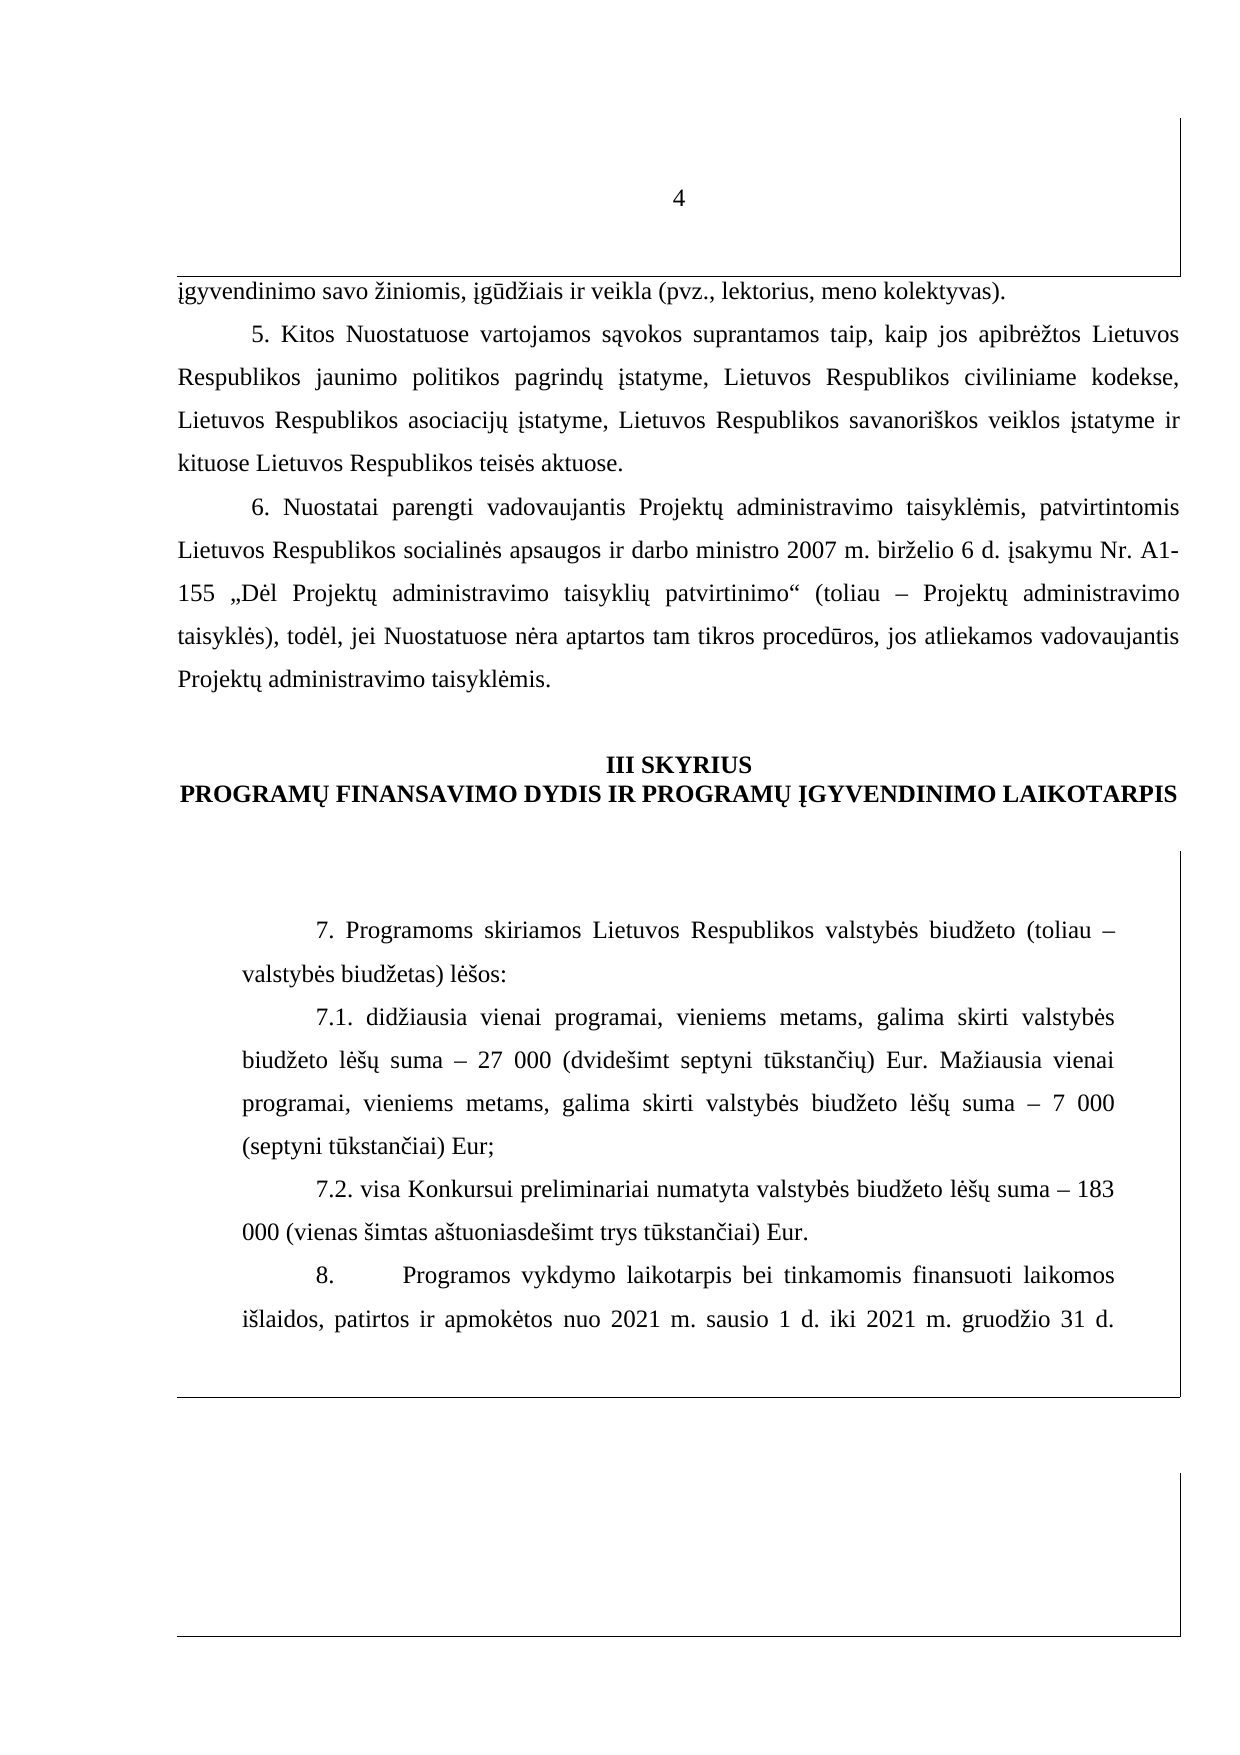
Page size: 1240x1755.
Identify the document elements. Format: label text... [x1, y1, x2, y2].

text III SKYRIUS [177, 750, 1181, 779]
text 7.2. visa Konkursui preliminariai numatyta valstybės biudžeto lėšų suma – 183 000 (vienas šimtas aštuoniasdešimt trys tūkstančiai) Eur. [177, 1110, 1180, 1196]
text 5. Kitos Nuostatuose vartojamos sąvokos suprantamos taip, kaip jos apibrėžtos Lietuvos Respublikos jaunimo politikos pagrindų įstatyme, Lietuvos Respublikos civiliniame kodekse, Lietuvos Respublikos asociacijų įstatyme, Lietuvos Respublikos savanoriškos veiklos įstatyme ir kituose Lietuvos Respublikos teisės aktuose. [177, 319, 1181, 477]
text 6. Nuostatai parengti vadovaujantis Projektų administravimo taisyklėmis, patvirtintomis Lietuvos Respublikos socialinės apsaugos ir darbo ministro 2007 m. birželio 6 d. įsakymu Nr. A1-155 „Dėl Projektų administravimo taisyklių patvirtinimo“ (toliau – Projektų administravimo taisyklės), todėl, jei Nuostatuose nėra aptartos tam tikros procedūros, jos atliekamos vadovaujantis Projektų administravimo taisyklėmis. [177, 492, 1181, 693]
text įgyvendinimo savo žiniomis, įgūdžiais ir veikla (pvz., lektorius, meno kolektyvas). [177, 276, 1181, 305]
text PROGRAMŲ FINANSAVIMO DYDIS IR PROGRAMŲ ĮGYVENDINIMO LAIKOTARPIS [177, 779, 1181, 808]
text 7. Programoms skiriamos Lietuvos Respublikos valstybės biudžeto (toliau – valstybės biudžetas) lėšos: [177, 851, 1180, 937]
text 8. Programos vykdymo laikotarpis bei tinkamomis finansuoti laikomos išlaidos, patirtos ir apmokėtos nuo 2021 m. sausio 1 d. iki 2021 m. gruodžio 31 d. Pratęsus finansavimą 2022 m. – nuo 2022 m. sausio 1 d. iki 2022 m. gruodžio 31 d., vadovaujantis Nuostatų 65 punktu. [177, 1196, 1180, 1397]
text 7.1. didžiausia vienai programai, vieniems metams, galima skirti valstybės biudžeto lėšų suma – 27 000 (dvidešimt septyni tūkstančių) Eur. Mažiausia vienai programai, vieniems metams, galima skirti valstybės biudžeto lėšų suma – 7 000 (septyni tūkstančiai) Eur; [177, 937, 1180, 1110]
